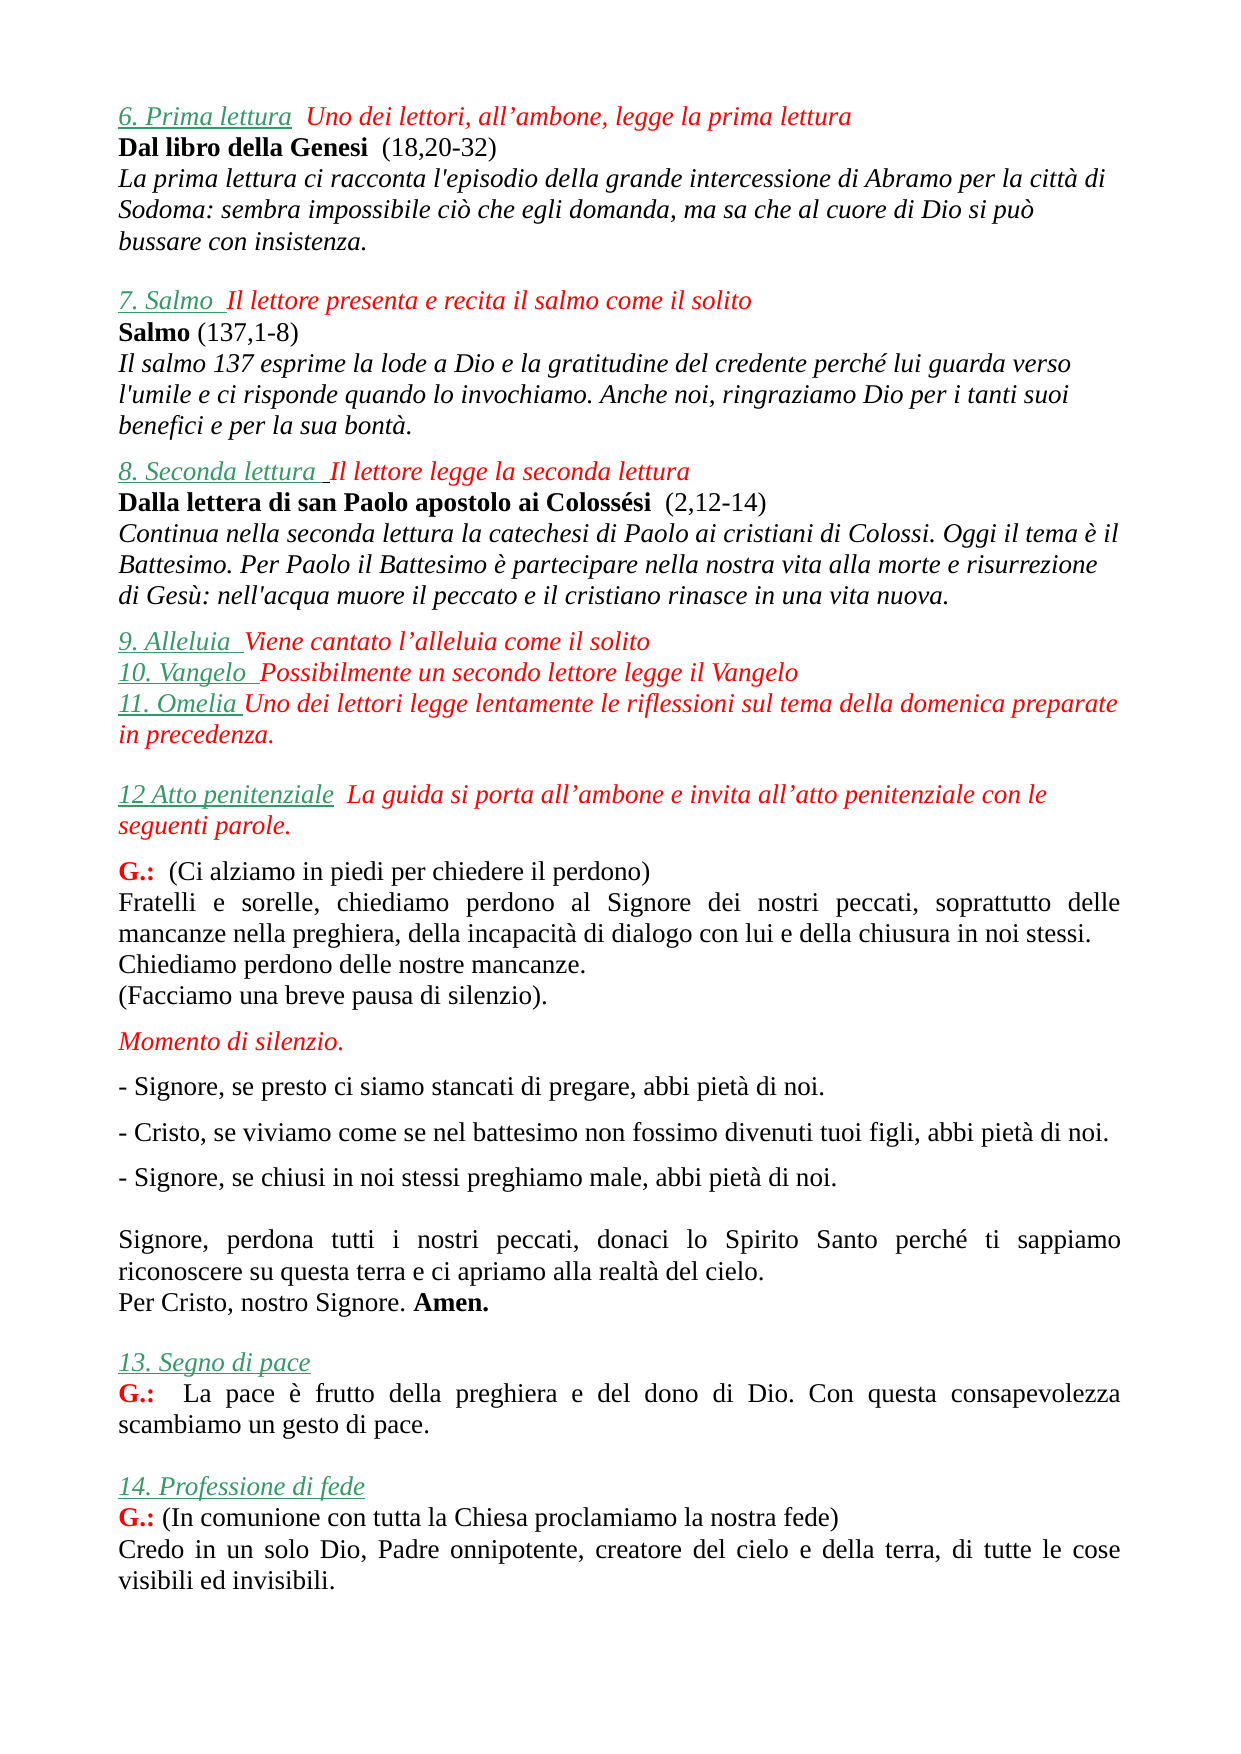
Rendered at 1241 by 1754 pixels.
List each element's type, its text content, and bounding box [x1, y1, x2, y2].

text (Facciamo una breve pausa di silenzio). [118, 979, 1122, 1010]
text Dalla lettera di san Paolo apostolo ai Colossési (2,12-14) [118, 486, 1122, 517]
text 10. Vangelo Possibilmente un secondo lettore legge il Vangelo [118, 656, 1122, 687]
text 7. Salmo Il lettore presenta e recita il salmo come il solito [118, 284, 1122, 316]
text Salmo (137,1-8) [118, 316, 1122, 347]
text - Cristo, se viviamo come se nel battesimo non fossimo divenuti tuoi figli, abbi pietà di noi. [118, 1116, 1122, 1147]
text 9. Alleluia Viene cantato l’alleluia come il solito [118, 625, 1122, 656]
text 6. Prima lettura Uno dei lettori, all’ambone, legge la prima lettura [118, 100, 1122, 131]
text - Signore, se chiusi in noi stessi preghiamo male, abbi pietà di noi. [118, 1161, 1122, 1192]
text 12 Atto penitenziale La guida si porta all’ambone e invita all’atto penitenziale con le seguenti parole. [118, 778, 1122, 840]
text 14. Professione di fede [118, 1470, 1122, 1502]
text 11. Omelia Uno dei lettori legge lentamente le riflessioni sul tema della domenica preparate in precedenza. [118, 687, 1122, 749]
text 8. Seconda lettura Il lettore legge la seconda lettura [118, 454, 1122, 486]
text Momento di silenzio. [118, 1025, 1122, 1056]
text La prima lettura ci racconta l'episodio della grande intercessione di Abramo per la città di Sodoma: sembra impossibile ciò che egli domanda, ma sa che al cuore di Dio si può bussare con insistenza. [118, 162, 1122, 256]
text Fratelli e sorelle, chiediamo perdono al Signore dei nostri peccati, soprattutto delle mancanze nella preghiera, della incapacità di dialogo con lui e della chiusura in noi stessi. [118, 886, 1122, 948]
text - Signore, se presto ci siamo stancati di pregare, abbi pietà di noi. [118, 1070, 1122, 1101]
text Credo in un solo Dio, Padre onnipotente, creatore del cielo e della terra, di tutte le cose visibili ed invisibili. [118, 1533, 1122, 1595]
text Chiediamo perdono delle nostre mancanze. [118, 948, 1122, 979]
text Dal libro della Genesi (18,20-32) [118, 131, 1122, 162]
text G.: La pace è frutto della preghiera e del dono di Dio. Con questa consapevolezza scambiamo un gesto di pace. [118, 1377, 1122, 1439]
text Il salmo 137 esprime la lode a Dio e la gratitudine del credente perché lui guarda verso l'umile e ci risponde quando lo invochiamo. Anche noi, ringraziamo Dio per i tanti suoi benefici e per la sua bontà. [118, 347, 1122, 440]
text G.: (Ci alziamo in piedi per chiedere il perdono) [118, 855, 1122, 886]
text Signore, perdona tutti i nostri peccati, donaci lo Spirito Santo perché ti sappiamo riconoscere su questa terra e ci apriamo alla realtà del cielo. [118, 1224, 1122, 1286]
text 13. Segno di pace [118, 1346, 1122, 1377]
text G.: (In comunione con tutta la Chiesa proclamiamo la nostra fede) [118, 1502, 1122, 1533]
text Per Cristo, nostro Signore. Amen. [118, 1286, 1122, 1317]
text Continua nella seconda lettura la catechesi di Paolo ai cristiani di Colossi. Oggi il tema è il Battesimo. Per Paolo il Battesimo è partecipare nella nostra vita alla morte e risurrezione di Gesù: nell'acqua muore il peccato e il cristiano rinasce in una vita nuova. [118, 517, 1122, 610]
